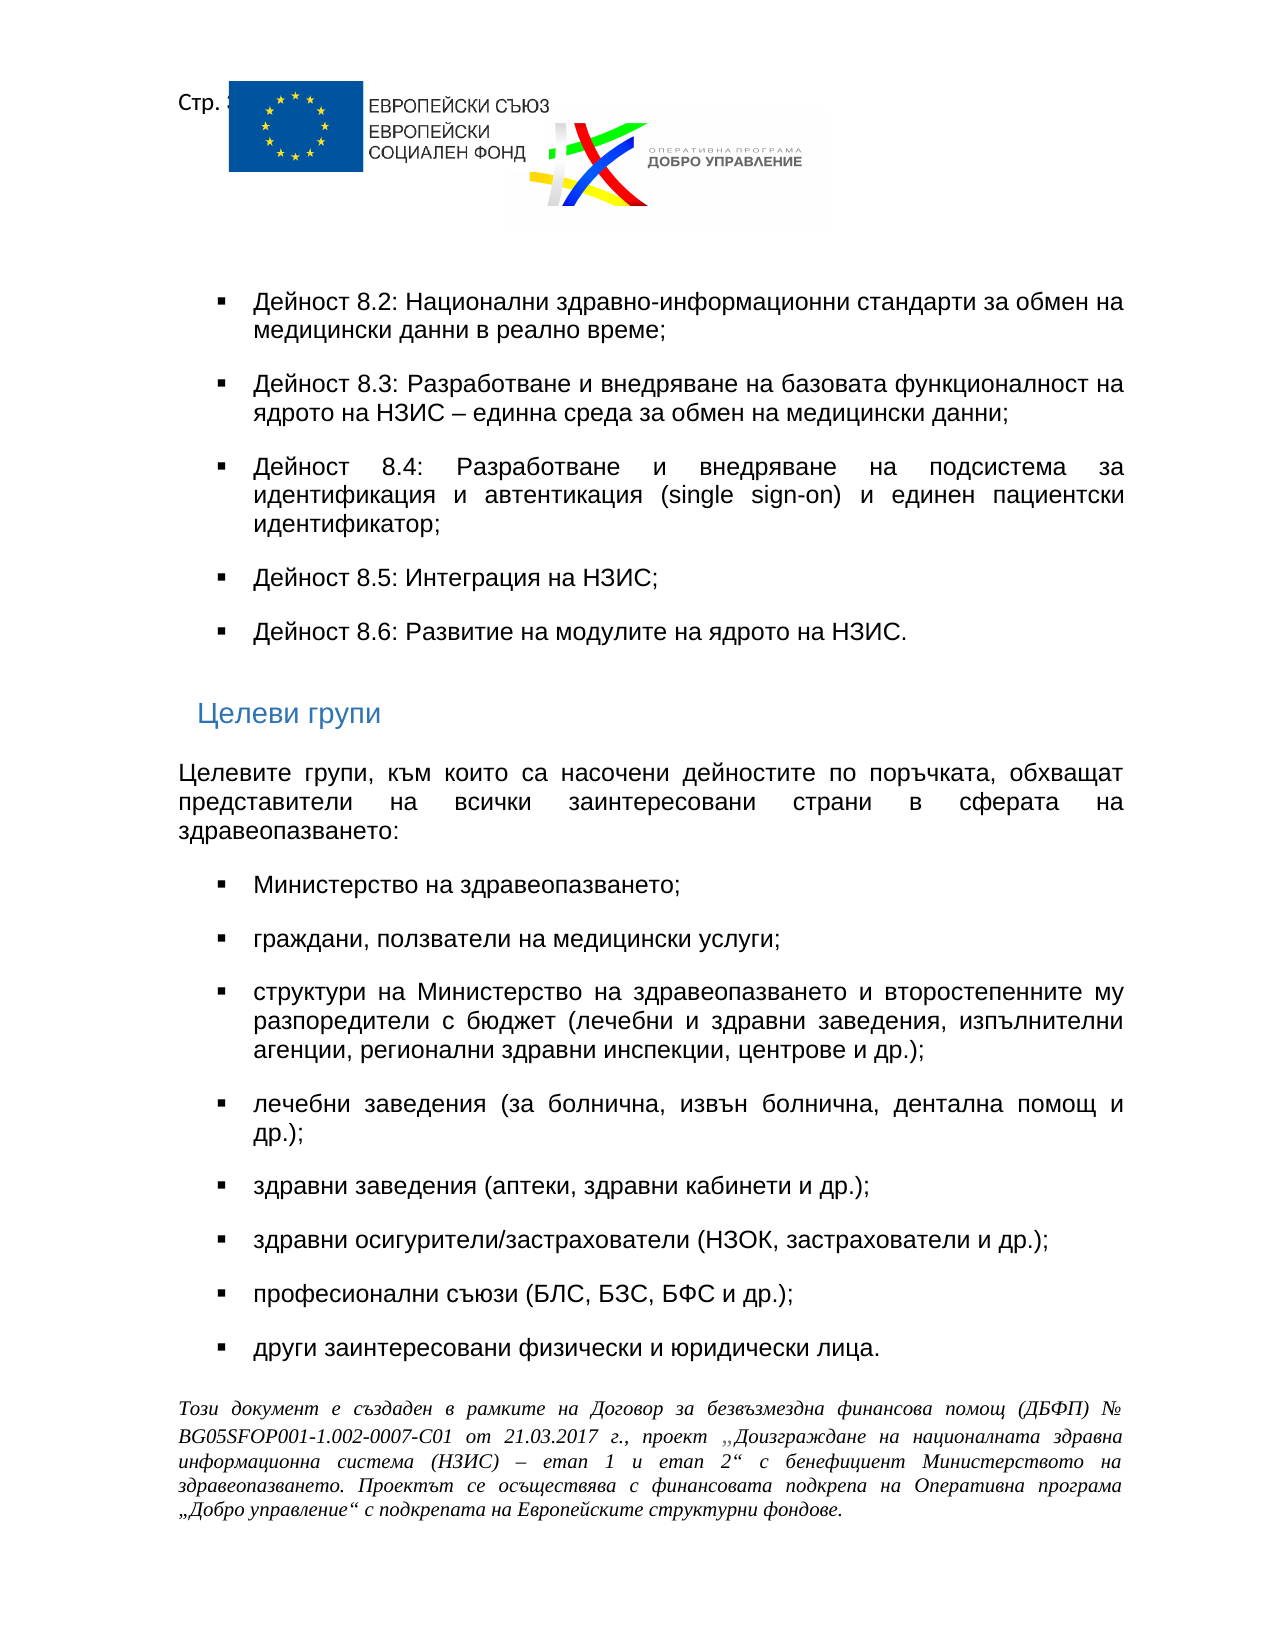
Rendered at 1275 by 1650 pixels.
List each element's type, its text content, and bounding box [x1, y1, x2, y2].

list Дейност 8.2: Национални здравно-информационни стандарти за обмен на медицински данни в реално време; [216, 286, 1125, 344]
text Целевите групи, към които са насочени дейностите по поръчката, обхващат представители на всички заинтересовани страни в сферата на здравеопазването: [178, 758, 1125, 845]
list Дейност 8.6: Развитие на модулите на ядрото на НЗИС. [216, 617, 1125, 646]
list други заинтересовани физически и юридически лица. [216, 1333, 1125, 1362]
list Дейност 8.5: Интеграция на НЗИС; [216, 563, 1125, 592]
list лечебни заведения (за болнична, извън болнична, дентална помощ и др.); [216, 1089, 1125, 1146]
list граждани, ползватели на медицински услуги; [216, 923, 1125, 952]
list професионални съюзи (БЛС, БЗС, БФС и др.); [216, 1279, 1125, 1308]
list здравни осигурители/застрахователи (НЗОК, застрахователи и др.); [216, 1225, 1125, 1254]
subtitle Целеви групи [197, 696, 1125, 729]
list Дейност 8.3: Разработване и внедряване на базовата функционалност на ядрото на НЗИС – единна среда за обмен на медицински данни; [216, 369, 1125, 427]
list Дейност 8.4: Разработване и внедряване на подсистема за идентификация и автентикация (single sign-on) и единен пациентски идентификатор; [216, 452, 1125, 538]
list структури на Министерство на здравеопазването и второстепенните му разпоредители с бюджет (лечебни и здравни заведения, изпълнителни агенции, регионални здравни инспекции, центрове и др.); [216, 977, 1125, 1064]
list здравни заведения (аптеки, здравни кабинети и др.); [216, 1171, 1125, 1200]
list Министерство на здравеопазването; [216, 870, 1125, 898]
